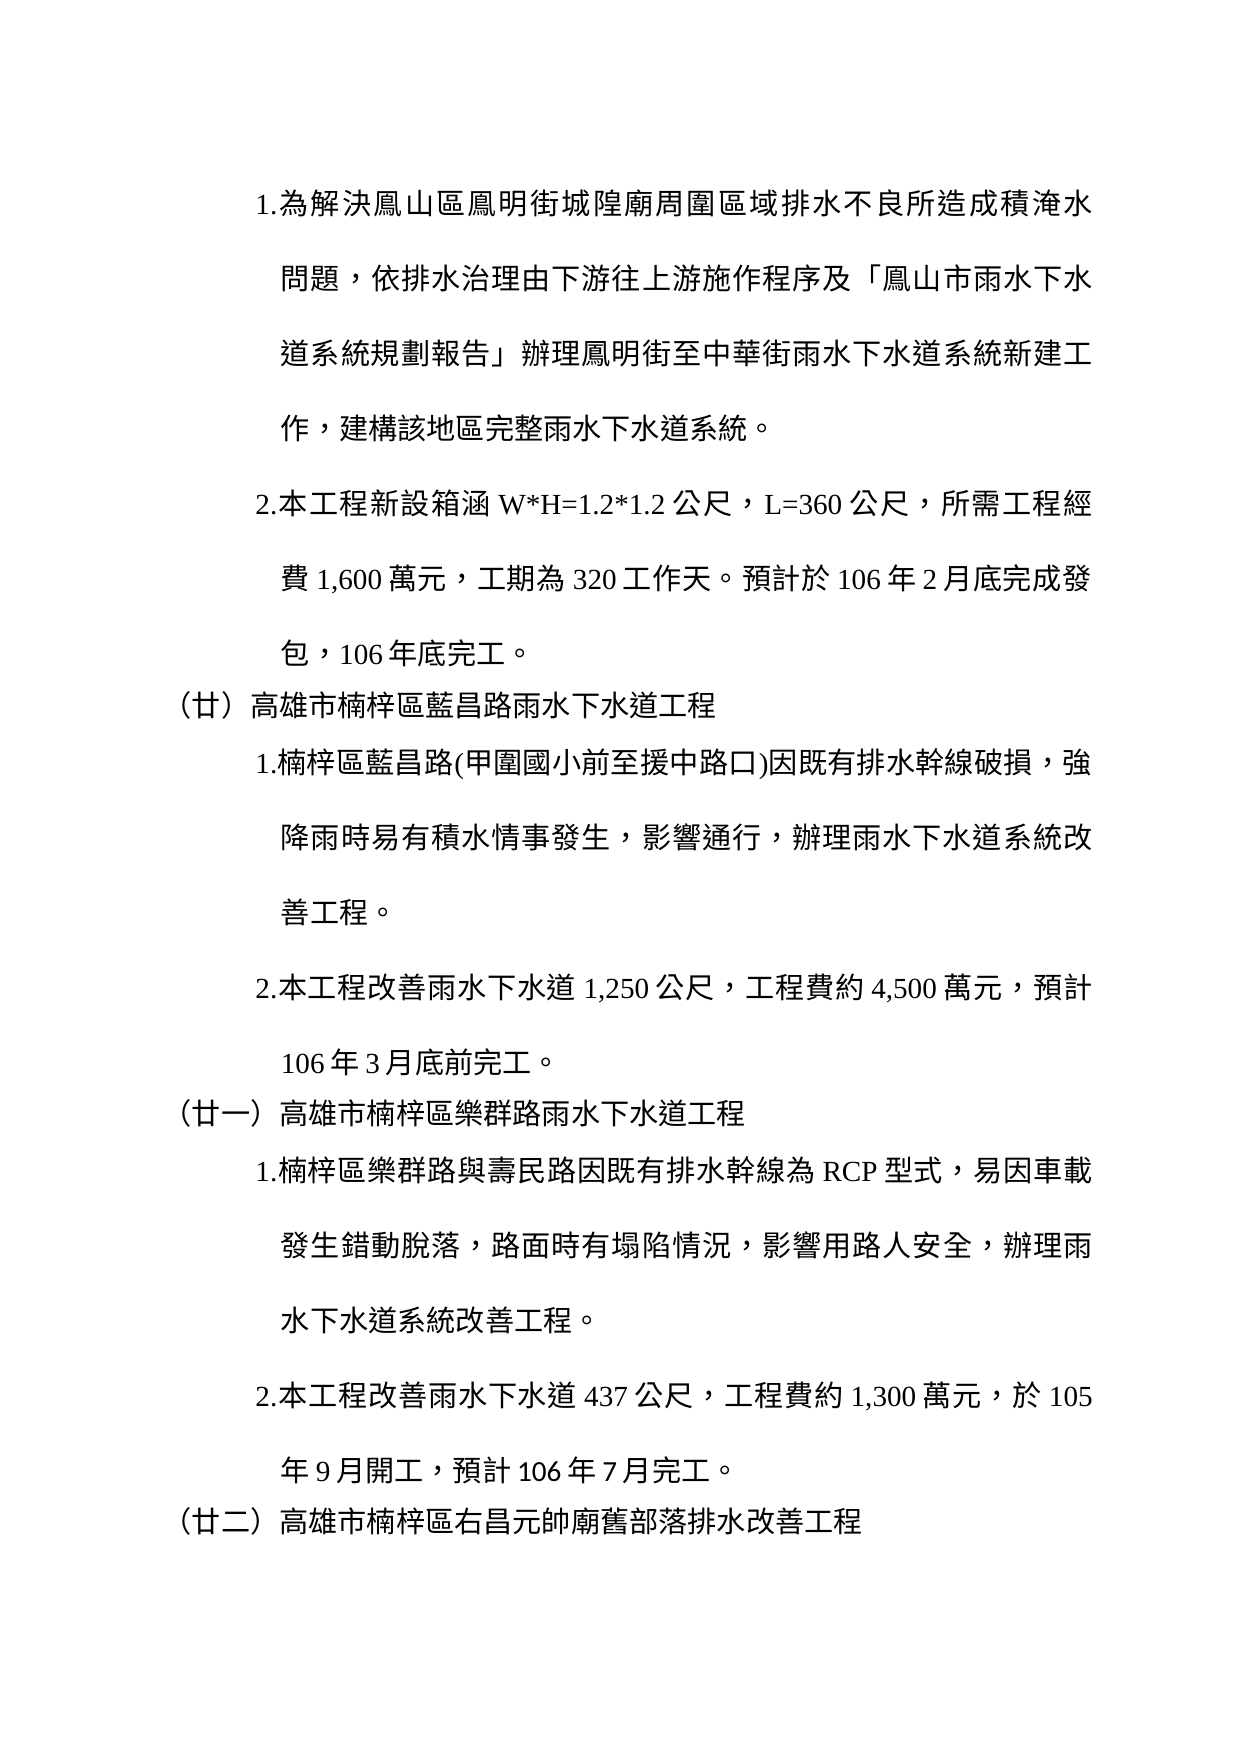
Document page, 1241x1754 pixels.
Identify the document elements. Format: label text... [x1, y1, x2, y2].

text 2.本工程改善雨水下水道1,250公尺，工程費約4,500萬元，預計106年3月底前完工。 [255, 948, 1092, 1098]
text 1.為解決鳯山區鳯明街城隍廟周圍區域排水不良所造成積淹水 問題，依排水治理由下游往上游施作程序及「鳯山市雨水下水 道系統規劃報告」辦理鳳明街至中華街雨水下水道系統新建工 作，建構該地區完整雨水下水道系統。 [255, 164, 1092, 464]
text 2.本工程新設箱涵W*H=1.2*1.2公尺，L=360公尺，所需工程經 費1,600萬元，工期為320工作天。預計於106年2月底完成發包，106年底完工。 [255, 464, 1092, 689]
text （廿一）高雄市楠梓區樂群路雨水下水道工程 [162, 1098, 1092, 1131]
text 1.楠梓區樂群路與壽民路因既有排水幹線為RCP型式，易因車載發生錯動脫落，路面時有塌陷情況，影響用路人安全，辦理雨水下水道系統改善工程。 [255, 1131, 1092, 1356]
text （廿二）高雄市楠梓區右昌元帥廟舊部落排水改善工程 [162, 1506, 1092, 1539]
text 2.本工程改善雨水下水道437公尺，工程費約1,300萬元，於105年9月開工，預計106年7月完工。 [255, 1356, 1092, 1506]
text （廿）高雄市楠梓區藍昌路雨水下水道工程 [162, 689, 1092, 723]
text 1.楠梓區藍昌路(甲圍國小前至援中路口)因既有排水幹線破損，強降雨時易有積水情事發生，影響通行，辦理雨水下水道系統改善工程。 [255, 723, 1092, 948]
